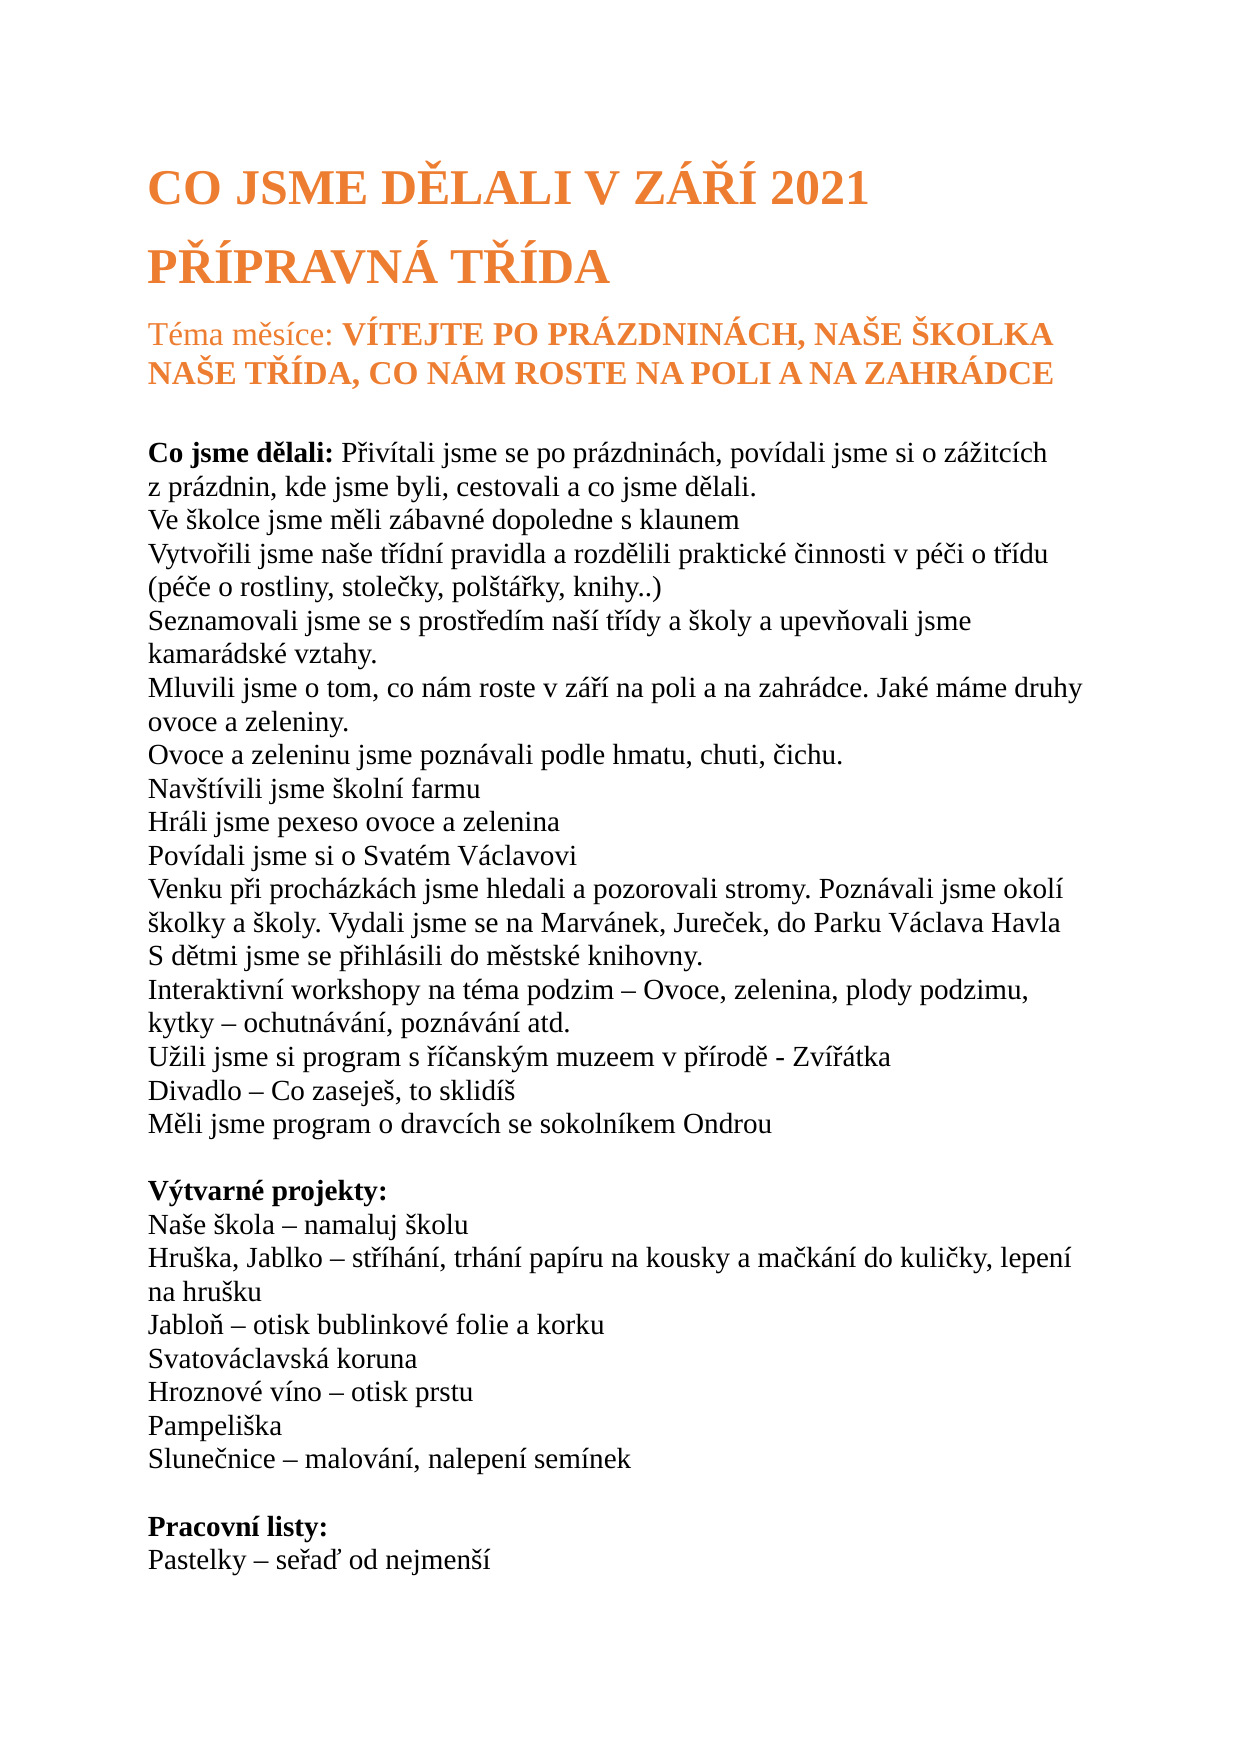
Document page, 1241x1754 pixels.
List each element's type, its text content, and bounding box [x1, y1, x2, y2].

text Pampeliška [148, 1408, 1093, 1442]
text Pastelky – seřaď od nejmenší [148, 1542, 1093, 1576]
text Téma měsíce: VÍTEJTE PO PRÁZDNINÁCH, NAŠE ŠKOLKA NAŠE TŘÍDA, CO NÁM ROSTE NA POLI A NA ZAHRÁDCE [148, 315, 1093, 391]
text Hruška, Jablko – stříhání, trhání papíru na kousky a mačkání do kuličky, lepení na hrušku [148, 1240, 1093, 1307]
text Ve školce jsme měli zábavné dopoledne s klaunem [148, 502, 1093, 536]
text Venku při procházkách jsme hledali a pozorovali stromy. Poznávali jsme okolí školky a školy. Vydali jsme se na Marvánek, Jureček, do Parku Václava Havla [148, 871, 1093, 938]
text Co jsme dělali: Přivítali jsme se po prázdninách, povídali jsme si o zážitcích z prázdnin, kde jsme byli, cestovali a co jsme dělali. [148, 435, 1093, 502]
text Hroznové víno – otisk prstu [148, 1374, 1093, 1408]
text Naše škola – namaluj školu [148, 1207, 1093, 1240]
text Navštívili jsme školní farmu [148, 771, 1093, 804]
text Divadlo – Co zaseješ, to sklidíš [148, 1073, 1093, 1106]
text PŘÍPRAVNÁ TŘÍDA [148, 236, 1093, 294]
text Povídali jsme si o Svatém Václavovi [148, 838, 1093, 871]
text S dětmi jsme se přihlásili do městské knihovny. [148, 938, 1093, 972]
text Měli jsme program o dravcích se sokolníkem Ondrou [148, 1106, 1093, 1140]
text Ovoce a zeleninu jsme poznávali podle hmatu, chuti, čichu. [148, 737, 1093, 771]
text Svatováclavská koruna [148, 1341, 1093, 1374]
text Hráli jsme pexeso ovoce a zelenina [148, 804, 1093, 838]
text Seznamovali jsme se s prostředím naší třídy a školy a upevňovali jsme kamarádské vztahy. [148, 603, 1093, 670]
text Jabloň – otisk bublinkové folie a korku [148, 1307, 1093, 1341]
text Užili jsme si program s říčanským muzeem v přírodě - Zvířátka [148, 1039, 1093, 1073]
text Mluvili jsme o tom, co nám roste v září na poli a na zahrádce. Jaké máme druhy ovoce a zeleniny. [148, 670, 1093, 737]
text Výtvarné projekty: [148, 1173, 1093, 1207]
text Slunečnice – malování, nalepení semínek [148, 1442, 1093, 1475]
text CO JSME DĚLALI V ZÁŘÍ 2021 [148, 158, 1093, 216]
text Pracovní listy: [148, 1509, 1093, 1542]
text Interaktivní workshopy na téma podzim – Ovoce, zelenina, plody podzimu, kytky – ochutnávání, poznávání atd. [148, 972, 1093, 1039]
text Vytvořili jsme naše třídní pravidla a rozdělili praktické činnosti v péči o třídu (péče o rostliny, stolečky, polštářky, knihy..) [148, 536, 1093, 603]
